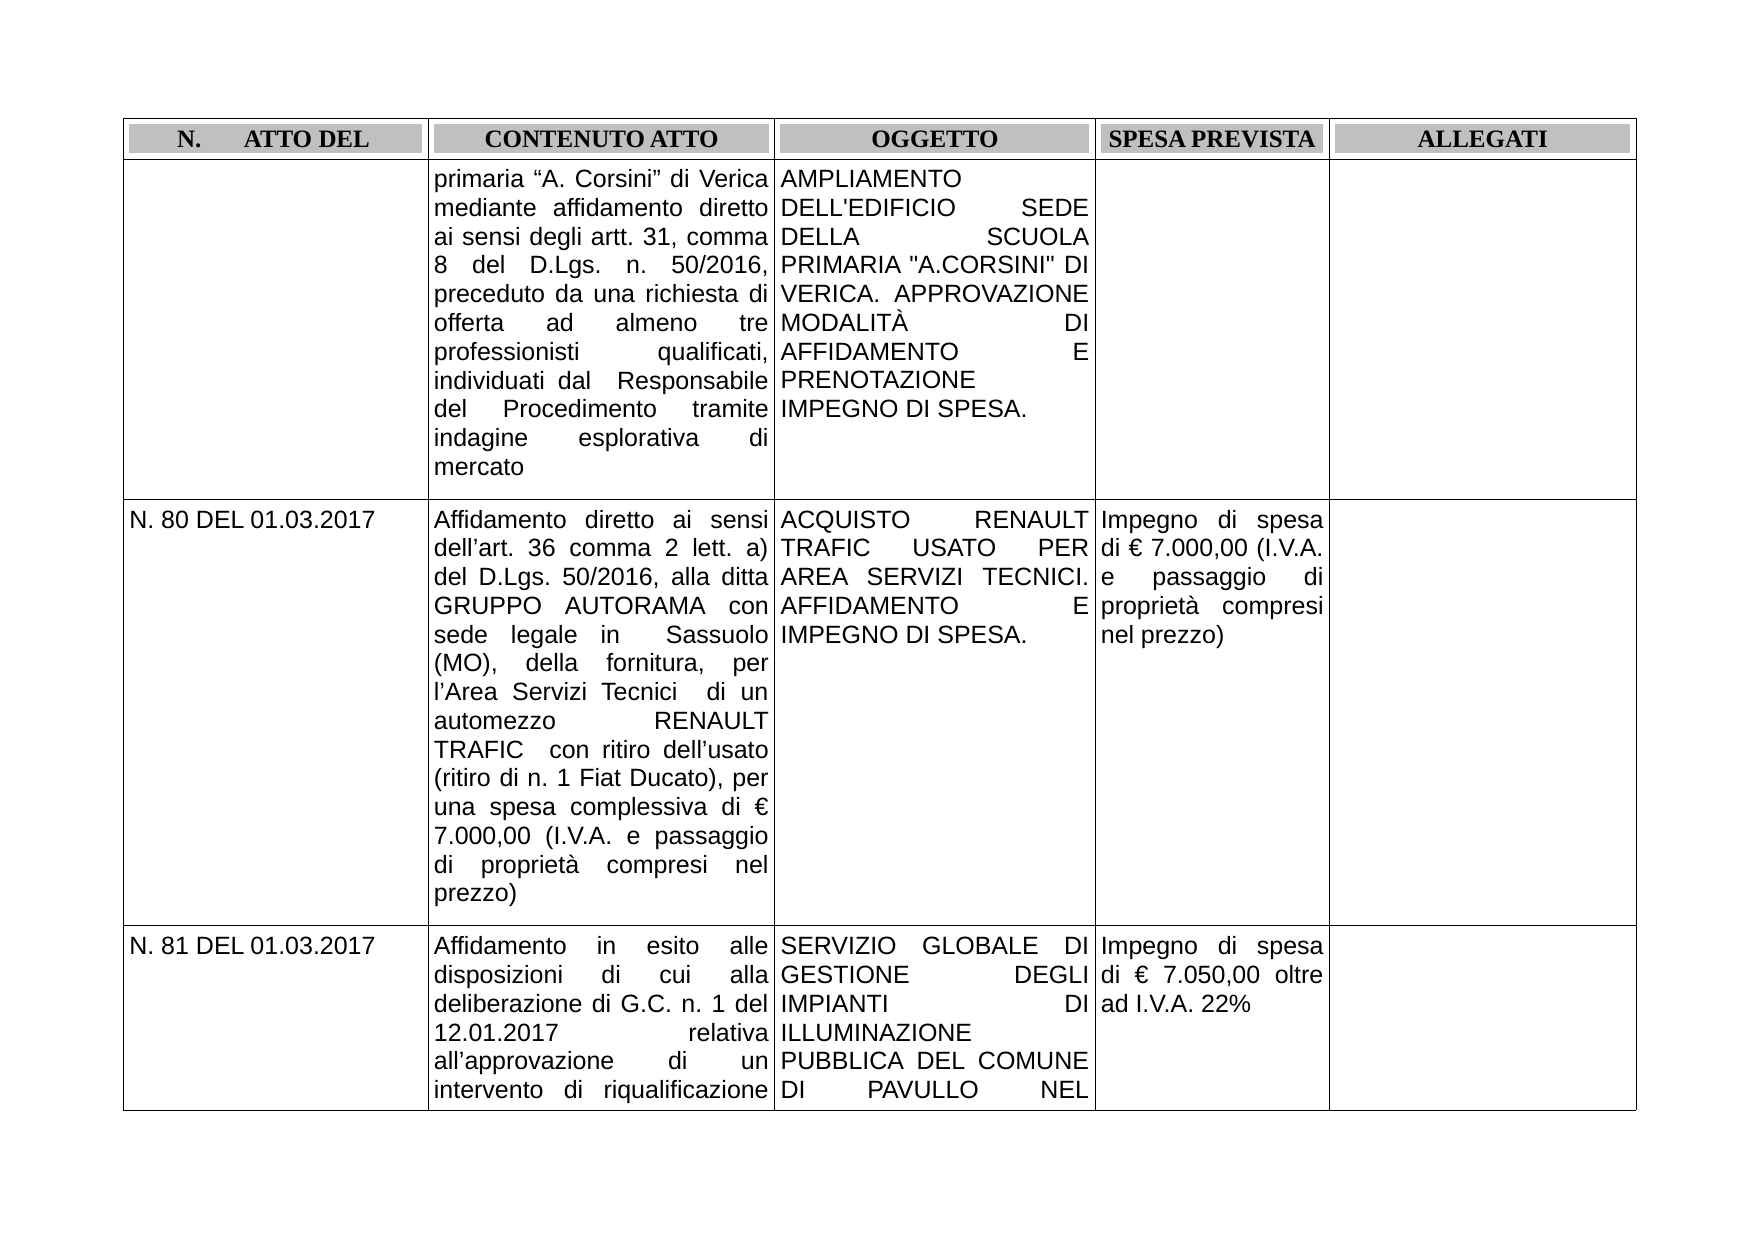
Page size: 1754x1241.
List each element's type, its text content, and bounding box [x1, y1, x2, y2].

table_header N. ATTO DEL [124, 119, 428, 158]
table_cell N. 81 DEL 01.03.2017 [124, 926, 428, 1109]
table_cell [124, 160, 428, 499]
table_cell N. 80 DEL 01.03.2017 [124, 500, 428, 925]
table_cell ACQUISTO RENAULT TRAFIC USATO PER AREA SERVIZI TECNICI. AFFIDAMENTO E IMPEGNO DI SPESA. [775, 500, 1095, 925]
table_header OGGETTO [775, 119, 1095, 158]
table_header SPESA PREVISTA [1096, 119, 1329, 158]
table_cell SERVIZIO GLOBALE DI GESTIONE DEGLI IMPIANTI DI ILLUMINAZIONE PUBBLICA DEL COMUNE DI PAVULLO NEL [775, 926, 1095, 1109]
table_cell [1096, 160, 1329, 499]
table_cell [1330, 160, 1636, 499]
table_cell Affidamento diretto ai sensi dell’art. 36 comma 2 lett. a) del D.Lgs. 50/2016, alla ditta GRUPPO AUTORAMA con sede legale in Sassuolo (MO), della fornitura, per l’Area Servizi Tecnici di un automezzo RENAULT TRAFIC con ritiro dell’usato (ritiro di n. 1 Fiat Ducato), per una spesa complessiva di € 7.000,00 (I.V.A. e passaggio di proprietà compresi nel prezzo) [429, 500, 774, 925]
table_header CONTENUTO ATTO [429, 119, 774, 158]
table_cell [1330, 926, 1636, 1109]
table_cell primaria “A. Corsini” di Verica mediante affidamento diretto ai sensi degli artt. 31, comma 8 del D.Lgs. n. 50/2016, preceduto da una richiesta di offerta ad almeno tre professionisti qualificati, individuati dal Responsabile del Procedimento tramite indagine esplorativa di mercato [429, 160, 774, 499]
table_cell [1330, 500, 1636, 925]
table_cell AMPLIAMENTO DELL'EDIFICIO SEDE DELLA SCUOLA PRIMARIA "A.CORSINI" DI VERICA. APPROVAZIONE MODALITÀ DI AFFIDAMENTO E PRENOTAZIONE IMPEGNO DI SPESA. [775, 160, 1095, 499]
table_cell Impegno di spesa di € 7.050,00 oltre ad I.V.A. 22% [1096, 926, 1329, 1109]
table_cell Affidamento in esito alle disposizioni di cui alla deliberazione di G.C. n. 1 del 12.01.2017 relativa all’approvazione di un intervento di riqualificazione [429, 926, 774, 1109]
table_header ALLEGATI [1330, 119, 1636, 158]
table_cell Impegno di spesa di € 7.000,00 (I.V.A. e passaggio di proprietà compresi nel prezzo) [1096, 500, 1329, 925]
